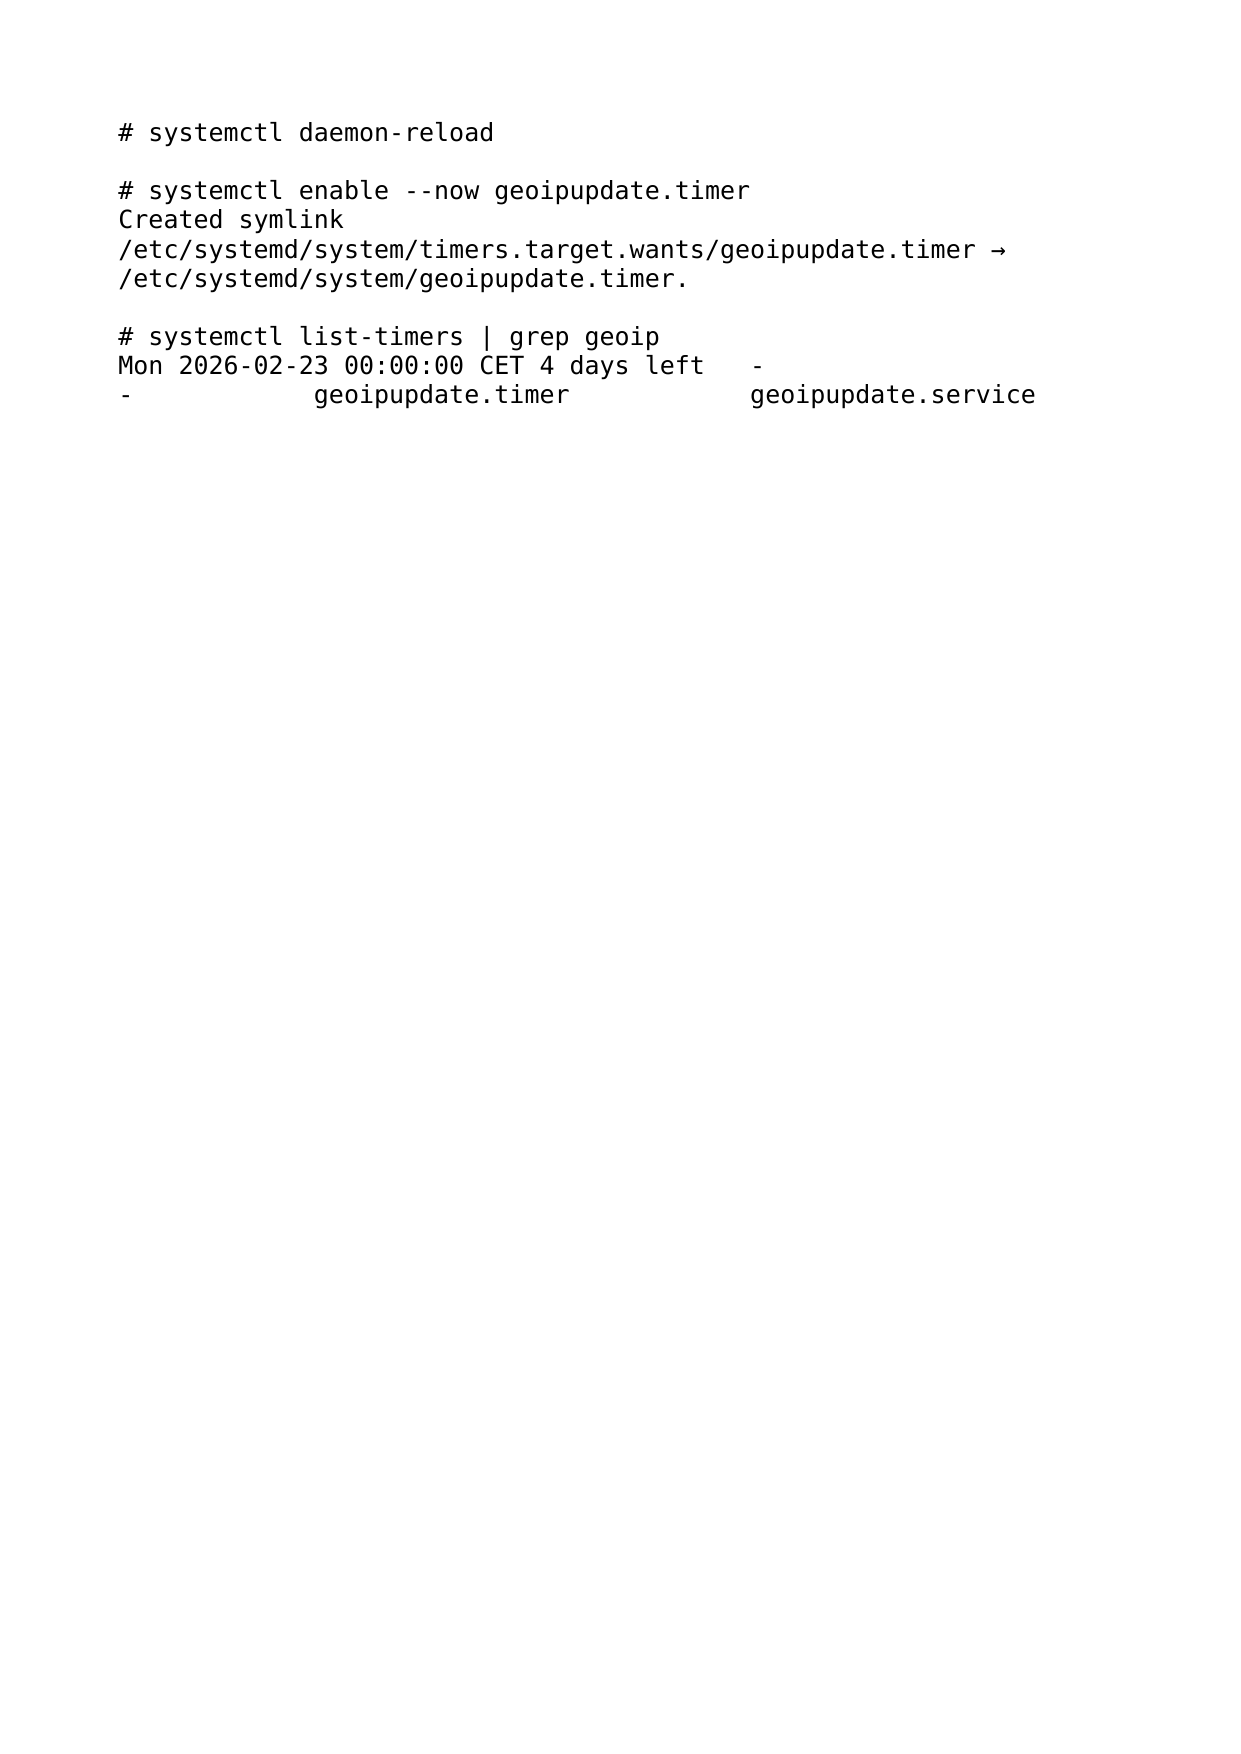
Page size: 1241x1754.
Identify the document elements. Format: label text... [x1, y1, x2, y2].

text # systemctl daemon-reload # systemctl enable --now geoipupdate.timer Created symlink /etc/systemd/system/timers.target.wants/geoipupdate.timer → /etc/systemd/system/geoipupdate.timer. # systemctl list-timers | grep geoip Mon 2026-02-23 00:00:00 CET 4 days left - - geoipupdate.timer geoipupdate.service [118, 118, 1122, 410]
